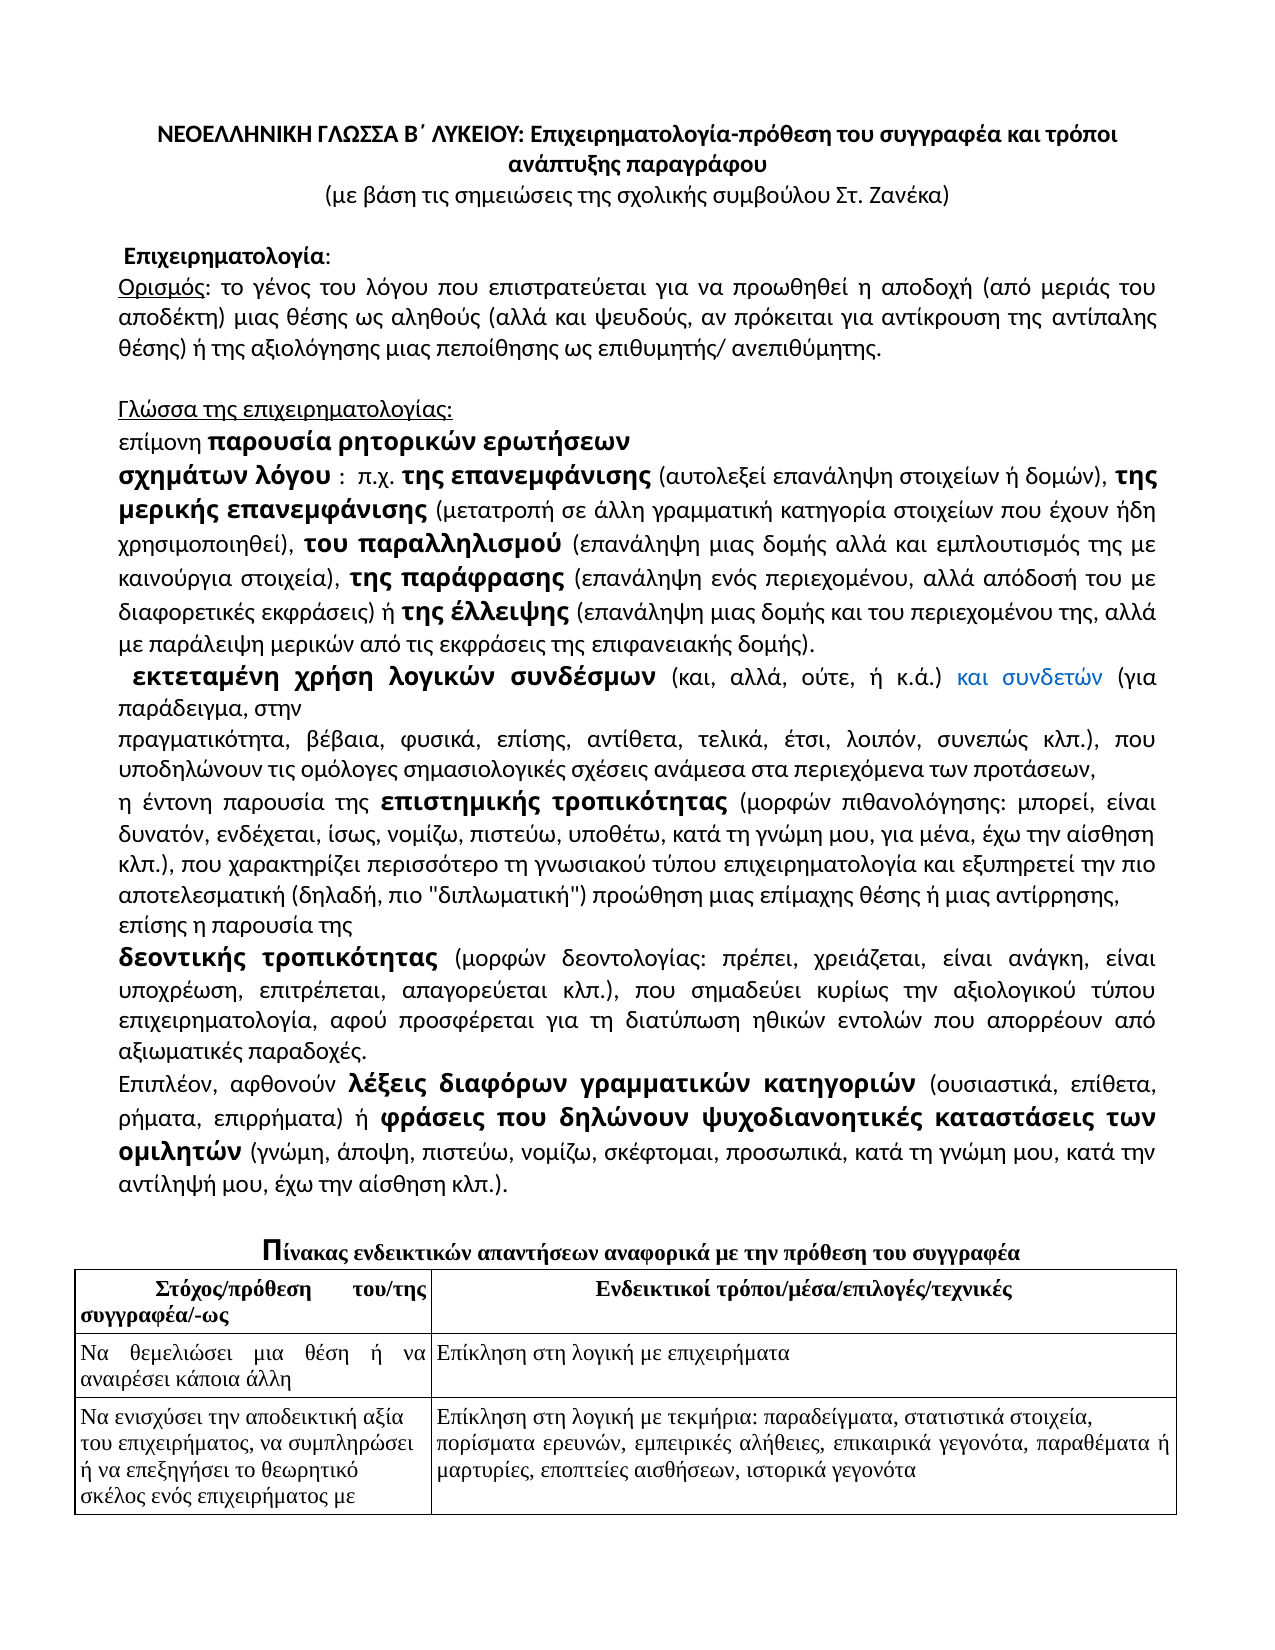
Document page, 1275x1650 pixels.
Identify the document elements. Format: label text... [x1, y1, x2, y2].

text πραγματικότητα, βέβαια, φυσικά, επίσης, αντίθετα, τελικά, έτσι, λοιπόν, συνεπώς κλπ.), που υποδηλώνουν τις ομόλογες σημασιολογικές σχέσεις ανάμεσα στα περιεχόμενα των προτάσεων, [118, 723, 1157, 784]
text Επιπλέον, αφθονούν λέξεις διαφόρων γραμματικών κατηγοριών (ουσιαστικά, επίθετα, ρήματα, επιρρήματα) ή φράσεις που δηλώνουν ψυχοδιανοητικές καταστάσεις των ομιλητών (γνώμη, άποψη, πιστεύω, νομίζω, σκέφτομαι, προσωπικά, κατά τη γνώμη μου, κατά την αντίληψή μου, έχω την αίσθηση κλπ.). [118, 1066, 1157, 1198]
text Επιχειρηματολογία: [118, 240, 1157, 271]
text Γλώσσα της επιχειρηματολογίας: [118, 393, 1157, 423]
text Ορισμός: το γένος του λόγου που επιστρατεύεται για να προωθηθεί η αποδοχή (από μεριάς του αποδέκτη) μιας θέσης ως αληθούς (αλλά και ψευδούς, αν πρόκειται για αντίκρουση της αντίπαλης θέσης) ή της αξιολόγησης μιας πεποίθησης ως επιθυμητής/ ανεπιθύμητης. [118, 271, 1157, 362]
table_cell Επίκληση στη λογική με επιχειρήματα [432, 1334, 1176, 1397]
text επίσης η παρουσία της [118, 909, 1157, 940]
text η έντονη παρουσία της επιστημικής τροπικότητας (μορφών πιθανολόγησης: μπορεί, είναι δυνατόν, ενδέχεται, ίσως, νομίζω, πιστεύω, υποθέτω, κατά τη γνώμη μου, για μένα, έχω την αίσθηση κλπ.), που χαρακτηρίζει περισσότερο τη γνωσιακού τύπου επιχειρηματολογία και εξυπηρετεί την πιο αποτελεσματική (δηλαδή, πιο "διπλωματική") προώθηση μιας επίμαχης θέσης ή μιας αντίρρησης, [118, 784, 1157, 909]
table_cell Να θεμελιώσει μια θέση ή να αναιρέσει κάποια άλλη [76, 1334, 431, 1397]
table_header Ενδεικτικοί τρόποι/μέσα/επιλογές/τεχνικές [432, 1270, 1176, 1333]
text σχημάτων λόγου : π.χ. της επανεμφάνισης (αυτολεξεί επανάληψη στοιχείων ή δομών), της μερικής επανεμφάνισης (μετατροπή σε άλλη γραμματική κατηγορία στοιχείων που έχουν ήδη χρησιμοποιηθεί), του παραλληλισμού (επανάληψη μιας δομής αλλά και εμπλουτισμός της με καινούργια στοιχεία), της παράφρασης (επανάληψη ενός περιεχομένου, αλλά απόδοσή του με διαφορετικές εκφράσεις) ή της έλλειψης (επανάληψη μιας δομής και του περιεχομένου της, αλλά με παράλειψη μερικών από τις εκφράσεις της επιφανειακής δομής). [118, 457, 1157, 658]
text επίμονη παρουσία ρητορικών ερωτήσεων [118, 423, 1157, 457]
text ΝΕΟΕΛΛΗΝΙΚΗ ΓΛΩΣΣΑ Β΄ ΛΥΚΕΙΟΥ: Επιχειρηματολογία-πρόθεση του συγγραφέα και τρόποι ανάπτυξης παραγράφου [118, 118, 1157, 179]
table_cell Να ενισχύσει την αποδεικτική αξία του επιχειρήματος, να συμπληρώσει ή να επεξηγήσει το θεωρητικό σκέλος ενός επιχειρήματος με [76, 1398, 431, 1514]
text δεοντικής τροπικότητας (μορφών δεοντολογίας: πρέπει, χρειάζεται, είναι ανάγκη, είναι υποχρέωση, επιτρέπεται, απαγορεύεται κλπ.), που σημαδεύει κυρίως την αξιολογικού τύπου επιχειρηματολογία, αφού προσφέρεται για τη διατύπωση ηθικών εντολών που απορρέουν από αξιωματικές παραδοχές. [118, 940, 1157, 1066]
table_header Στόχος/πρόθεση του/της συγγραφέα/-ως [76, 1270, 431, 1333]
table_cell Επίκληση στη λογική με τεκμήρια: παραδείγματα, στατιστικά στοιχεία, πορίσματα ερευνών, εμπειρικές αλήθειες, επικαιρικά γεγονότα, παραθέματα ή μαρτυρίες, εποπτείες αισθήσεων, ιστορικά γεγονότα [432, 1398, 1176, 1514]
text Πίνακας ενδεικτικών απαντήσεων αναφορικά με την πρόθεση του συγγραφέα [118, 1229, 1157, 1268]
text εκτεταμένη χρήση λογικών συνδέσμων (και, αλλά, ούτε, ή κ.ά.) και συνδετών (για παράδειγμα, στην [118, 658, 1157, 723]
text (με βάση τις σημειώσεις της σχολικής συμβούλου Στ. Ζανέκα) [118, 179, 1157, 210]
